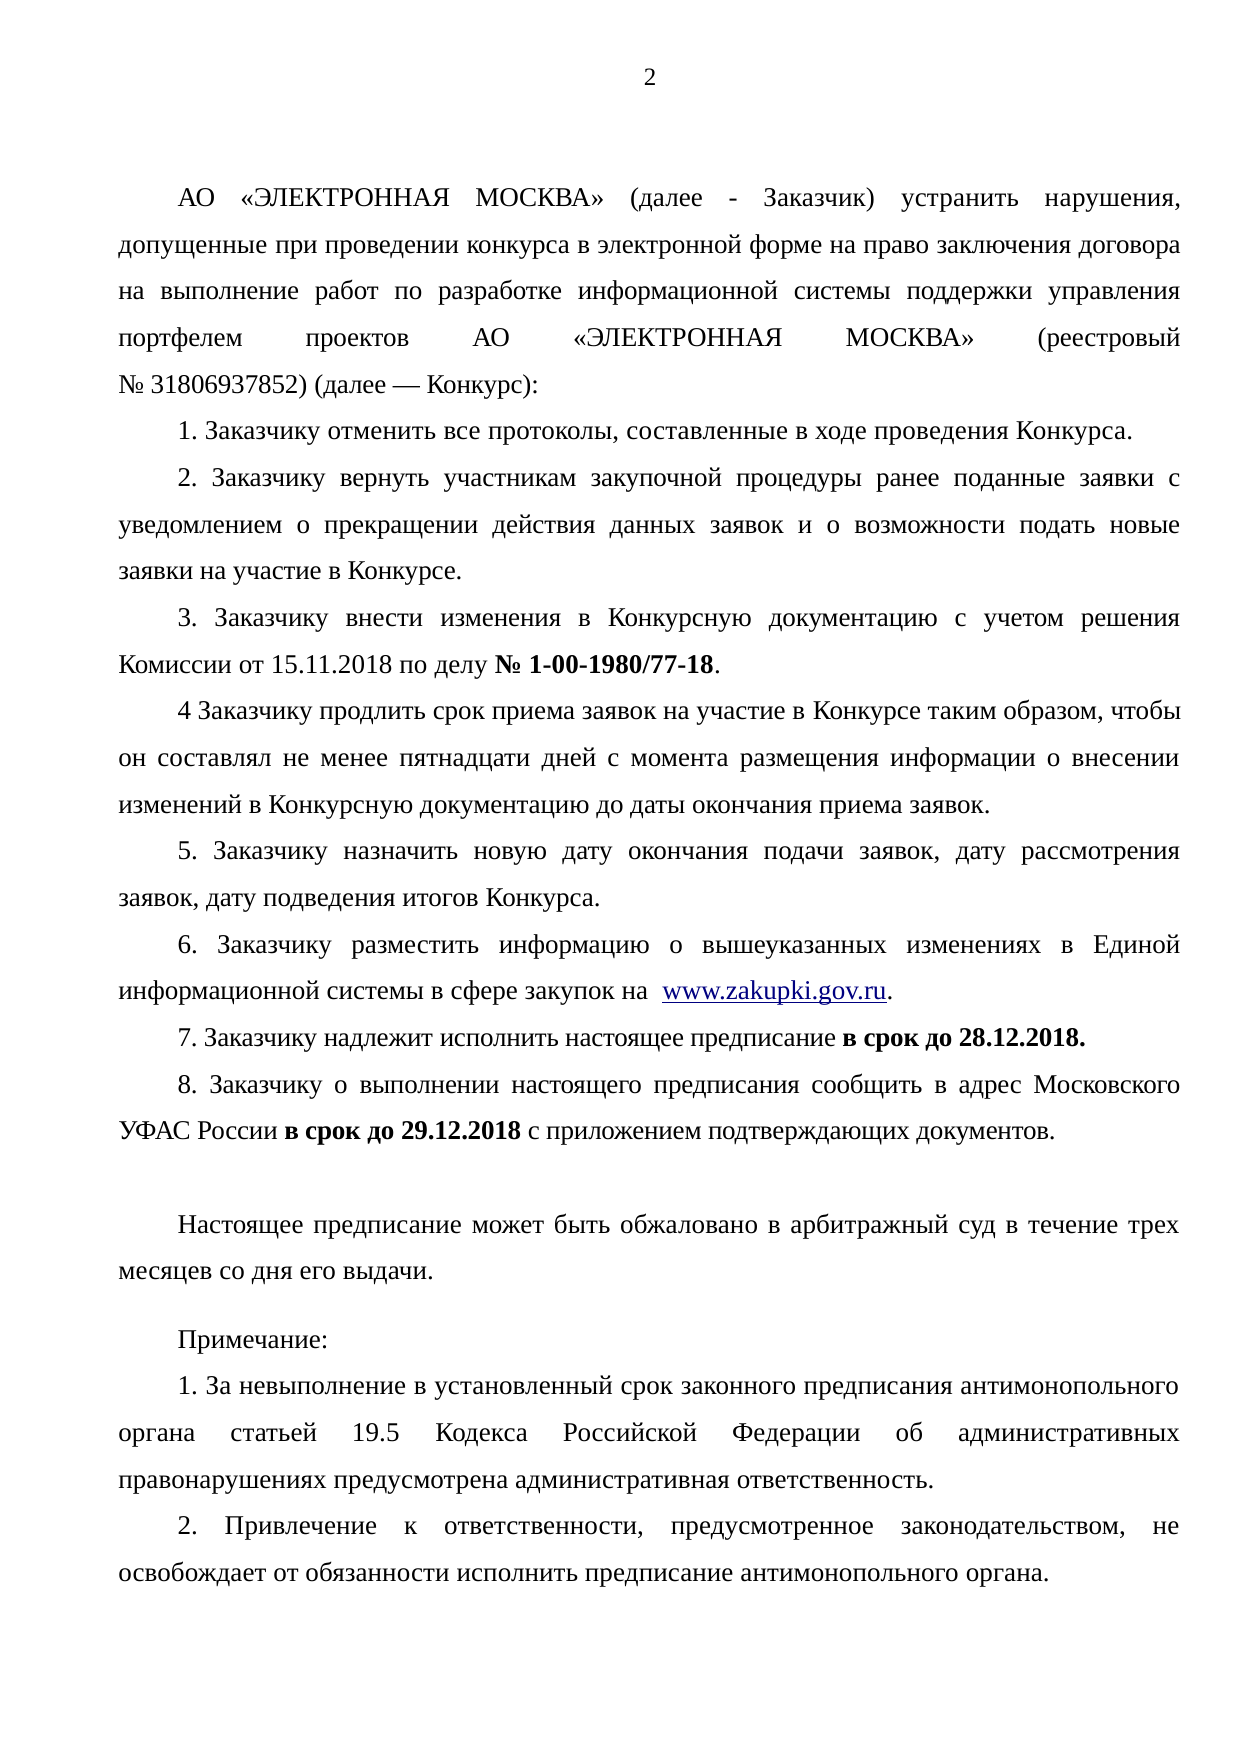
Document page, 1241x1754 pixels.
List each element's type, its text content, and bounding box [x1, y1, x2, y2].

text 8. Заказчику о выполнении настоящего предписания сообщить в адрес Московского УФАС России в срок до 29.12.2018 с приложением подтверждающих документов. [118, 1068, 1181, 1146]
text АО «ЭЛЕКТРОННАЯ МОСКВА» (далее - Заказчик) устранить нарушения, допущенные при проведении конкурса в электронной форме на право заключения договора на выполнение работ по разработке информационной системы поддержки управления портфелем проектов АО «ЭЛЕКТРОННАЯ МОСКВА» (реестровый № 31806937852) (далее — Конкурс): [118, 181, 1181, 399]
text 2. Заказчику вернуть участникам закупочной процедуры ранее поданные заявки с уведомлением о прекращении действия данных заявок и о возможности подать новые заявки на участие в Конкурсе. [118, 461, 1181, 586]
text 5. Заказчику назначить новую дату окончания подачи заявок, дату рассмотрения заявок, дату подведения итогов Конкурса. [118, 834, 1181, 912]
text 7. Заказчику надлежит исполнить настоящее предписание в срок до 28.12.2018. [118, 1021, 1181, 1052]
text Настоящее предписание может быть обжаловано в арбитражный суд в течение трех месяцев со дня его выдачи. [118, 1208, 1181, 1286]
text 6. Заказчику разместить информацию о вышеуказанных изменениях в Единой информационной системы в сфере закупок на www.zakupki.gov.ru. [118, 928, 1181, 1006]
text 2. Привлечение к ответственности, предусмотренное законодательством, не освобождает от обязанности исполнить предписание антимонопольного органа. [118, 1509, 1181, 1587]
text 4 Заказчику продлить срок приема заявок на участие в Конкурсе таким образом, чтобы он составлял не менее пятнадцати дней с момента размещения информации о внесении изменений в Конкурсную документацию до даты окончания приема заявок. [118, 694, 1181, 819]
text 1. За невыполнение в установленный срок законного предписания антимонопольного органа статьей 19.5 Кодекса Российской Федерации об административных правонарушениях предусмотрена административная ответственность. [118, 1369, 1181, 1494]
text 3. Заказчику внести изменения в Конкурсную документацию с учетом решения Комиссии от 15.11.2018 по делу № 1-00-1980/77-18. [118, 601, 1181, 679]
text Примечание: [118, 1323, 1181, 1354]
text 1. Заказчику отменить все протоколы, составленные в ходе проведения Конкурса. [118, 414, 1181, 446]
